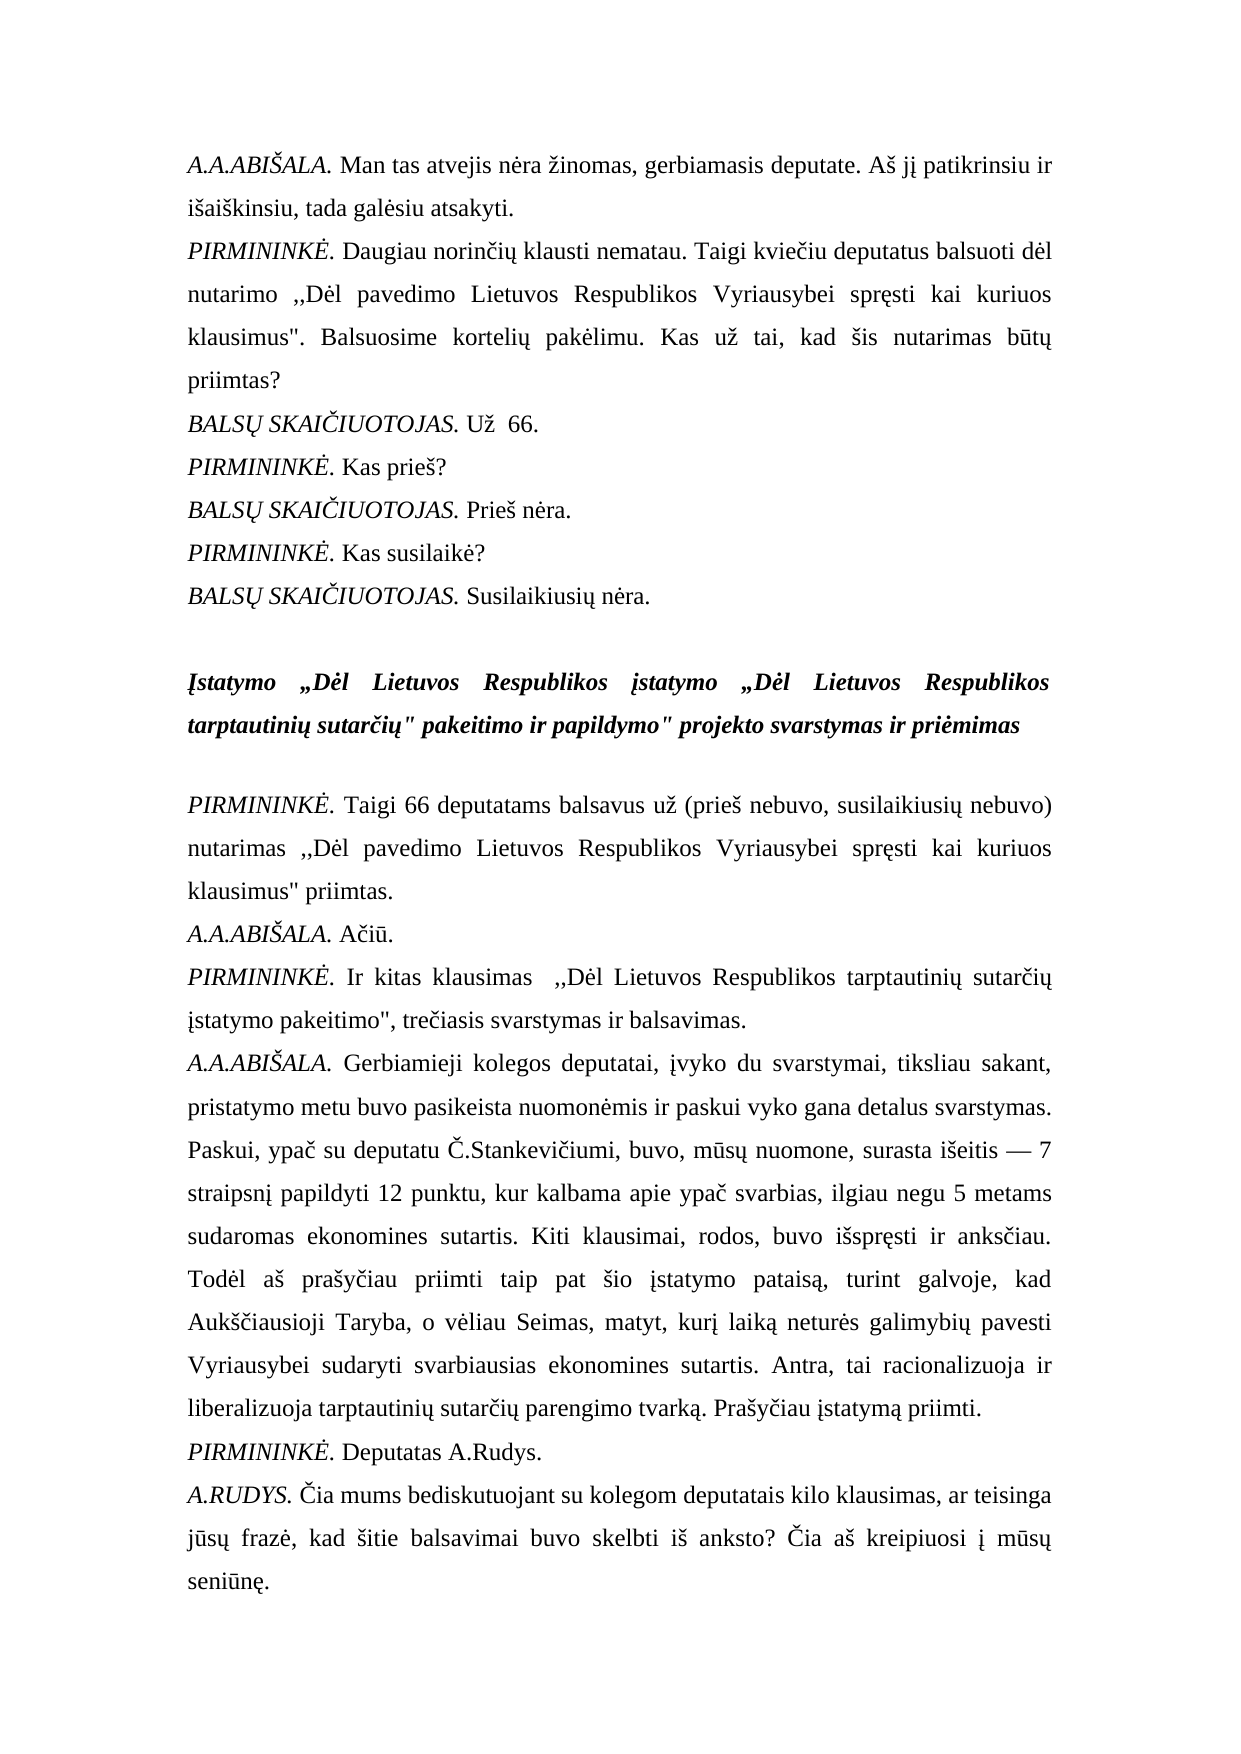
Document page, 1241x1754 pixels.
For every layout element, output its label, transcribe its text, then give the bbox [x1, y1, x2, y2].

text BALSŲ SKAIČIUOTOJAS. Susilaikiusių nėra. [187, 581, 1053, 610]
text Įstatymo „Dėl Lietuvos Respublikos įstatymo „Dėl Lietuvos Respublikos tarptautinių sutarčių" pakeitimo ir papildymo" projekto svarstymas ir priėmimas [187, 667, 1053, 739]
text PIRMININKĖ. Kas susilaikė? [187, 538, 1053, 567]
text PIRMININKĖ. Taigi 66 deputatams balsavus už (prieš nebuvo, susilaikiusių nebuvo) nutarimas ,,Dėl pavedimo Lietuvos Respublikos Vyriausybei spręsti kai kuriuos klausimus" priimtas. [187, 790, 1053, 905]
text PIRMININKĖ. Ir kitas klausimas ,,Dėl Lietuvos Respublikos tarptautinių sutarčių įstatymo pakeitimo", trečiasis svarstymas ir balsavimas. [187, 962, 1053, 1034]
text A.A.ABIŠALA. Ačiū. [187, 919, 1053, 948]
text A.A.ABIŠALA. Man tas atvejis nėra žinomas, gerbiamasis deputate. Aš jį patikrinsiu ir išaiškinsiu, tada galėsiu atsakyti. [187, 150, 1053, 222]
text A.RUDYS. Čia mums bediskutuojant su kolegom deputatais kilo klausimas, ar teisinga jūsų frazė, kad šitie balsavimai buvo skelbti iš anksto? Čia aš kreipiuosi į mūsų seniūnę. [187, 1480, 1053, 1595]
text PIRMININKĖ. Deputatas A.Rudys. [187, 1437, 1053, 1465]
text BALSŲ SKAIČIUOTOJAS. Prieš nėra. [187, 495, 1053, 524]
text PIRMININKĖ. Daugiau norinčių klausti nematau. Taigi kviečiu deputatus balsuoti dėl nutarimo ,,Dėl pavedimo Lietuvos Respublikos Vyriausybei spręsti kai kuriuos klausimus". Balsuosime kortelių pakėlimu. Kas už tai, kad šis nutarimas būtų priimtas? [187, 236, 1053, 394]
text A.A.ABIŠALA. Gerbiamieji kolegos deputatai, įvyko du svarstymai, tiksliau sakant, pristatymo metu buvo pasikeista nuomonėmis ir paskui vyko gana detalus svarstymas. Paskui, ypač su deputatu Č.Stankevičiumi, buvo, mūsų nuomone, surasta išeitis — 7 straipsnį papildyti 12 punktu, kur kalbama apie ypač svarbias, ilgiau negu 5 metams sudaromas ekonomines sutartis. Kiti klausimai, rodos, buvo išspręsti ir anksčiau. Todėl aš prašyčiau priimti taip pat šio įstatymo pataisą, turint galvoje, kad Aukščiausioji Taryba, o vėliau Seimas, matyt, kurį laiką neturės galimybių pavesti Vyriausybei sudaryti svarbiausias ekonomines sutartis. Antra, tai racionalizuoja ir liberalizuoja tarptautinių sutarčių parengimo tvarką. Prašyčiau įstatymą priimti. [187, 1048, 1053, 1422]
text PIRMININKĖ. Kas prieš? [187, 452, 1053, 481]
text BALSŲ SKAIČIUOTOJAS. Už 66. [187, 409, 1053, 437]
